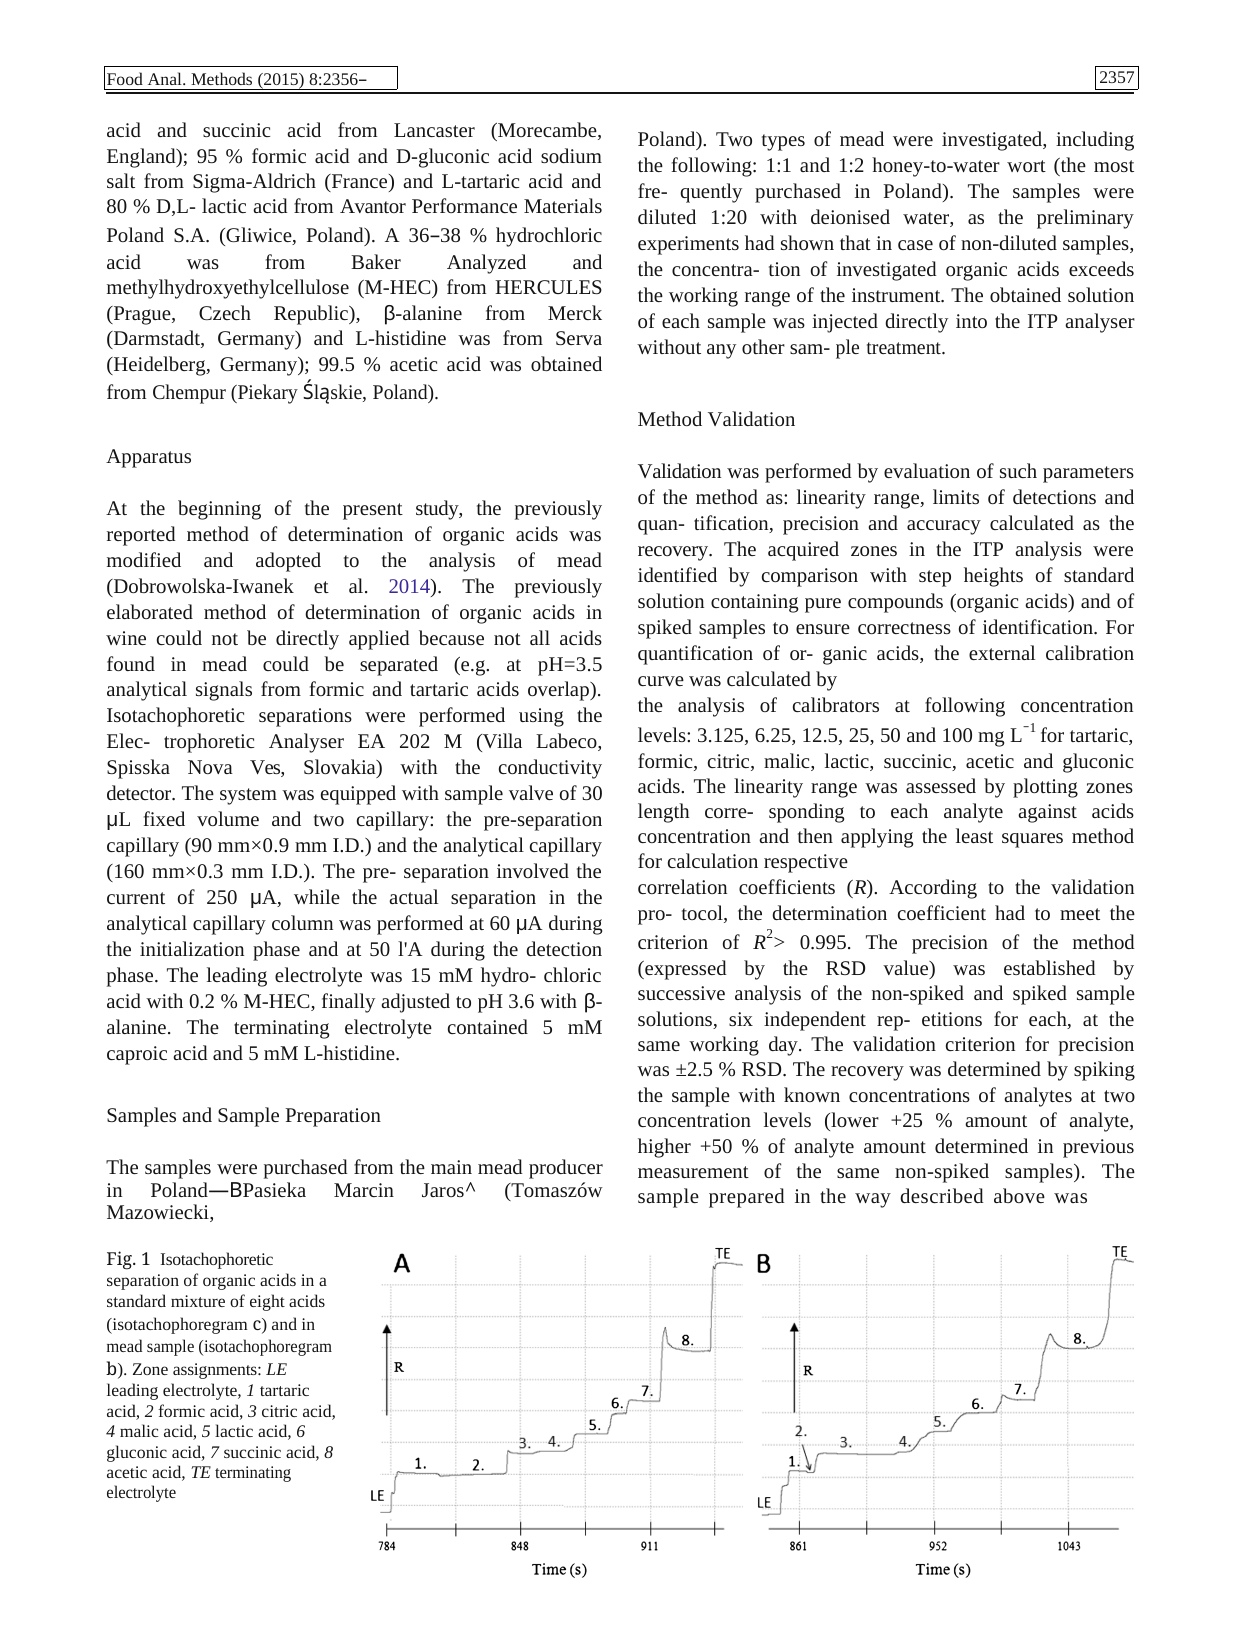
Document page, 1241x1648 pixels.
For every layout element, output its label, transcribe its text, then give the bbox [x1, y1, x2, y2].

picture [370, 1246, 1135, 1579]
text Fig. 1 Isotachophoretic separation of organic acids in a standard mixture of eight acids (isotachophoregram c) and in mead sample (isotachophoregram b). Zone assignments: LE leading electrolyte, 1 tartaric acid, 2 formic acid, 3 citric acid, 4 malic acid, 5 lactic acid, 6 gluconic acid, 7 succinic acid, 8 acetic acid, TE terminating electrolyte [106, 1246, 338, 1503]
text At the beginning of the present study, the previously reported method of determination of organic acids was modified and adopted to the analysis of mead (Dobrowolska-Iwanek et al. 2014). The previously elaborated method of determination of organic acids in wine could not be directly applied because not all acids found in mead could be separated (e.g. at pH=3.5 analytical signals from formic and tartaric acids overlap). Isotachophoretic separations were performed using the Elec- trophoretic Analyser EA 202 M (Villa Labeco, Spisska Nova Ves, Slovakia) with the conductivity detector. The system was equipped with sample valve of 30 μL fixed volume and two capillary: the pre-separation capillary (90 mm×0.9 mm I.D.) and the analytical capillary (160 mm×0.3 mm I.D.). The pre- separation involved the current of 250 μA, while the actual separation in the analytical capillary column was performed at 60 μA during the initialization phase and at 50 l'A during the detection phase. The leading electrolyte was 15 mM hydro- chloric acid with 0.2 % M-HEC, finally adjusted to pH 3.6 with β-alanine. The terminating electrolyte contained 5 mM caproic acid and 5 mM L-histidine. [106, 496, 602, 1065]
text Method Validation [637, 407, 1146, 431]
text Samples and Sample Preparation [106, 1103, 602, 1127]
text The samples were purchased from the main mead producer in Poland—BPasieka Marcin Jaros^ (Tomaszów Mazowiecki, [106, 1157, 602, 1224]
text Poland). Two types of mead were investigated, including the following: 1:1 and 1:2 honey-to-water wort (the most fre- quently purchased in Poland). The samples were diluted 1:20 with deionised water, as the preliminary experiments had shown that in case of non-diluted samples, the concentra- tion of investigated organic acids exceeds the working range of the instrument. The obtained solution of each sample was injected directly into the ITP analyser without any other sam- ple treatment. [637, 127, 1134, 359]
text the analysis of calibrators at following concentration levels: 3.125, 6.25, 12.5, 25, 50 and 100 mg L−1 for tartaric, formic, citric, malic, lactic, succinic, acetic and gluconic acids. The linearity range was assessed by plotting zones length corre- sponding to each analyte against acids concentration and then applying the least squares method for calculation respective [637, 693, 1134, 873]
text Validation was performed by evaluation of such parameters of the method as: linearity range, limits of detections and quan- tification, precision and accuracy calculated as the recovery. The acquired zones in the ITP analysis were identified by comparison with step heights of standard solution containing pure compounds (organic acids) and of spiked samples to ensure correctness of identification. For quantification of or- ganic acids, the external calibration curve was calculated by [637, 459, 1134, 691]
text acid and succinic acid from Lancaster (Morecambe, England); 95 % formic acid and D-gluconic acid sodium salt from Sigma-Aldrich (France) and L-tartaric acid and 80 % D,L- lactic acid from Avantor Performance Materials Poland S.A. (Gliwice, Poland). A 36–38 % hydrochloric acid was from Baker Analyzed and methylhydroxyethylcellulose (M-HEC) from HERCULES (Prague, Czech Republic), β-alanine from Merck (Darmstadt, Germany) and L-histidine was from Serva (Heidelberg, Germany); 99.5 % acetic acid was obtained from Chempur (Piekary Śląskie, Poland). [106, 118, 602, 406]
text correlation coefficients (R). According to the validation pro- tocol, the determination coefficient had to meet the criterion of R2> 0.995. The precision of the method (expressed by the RSD value) was established by successive analysis of the non-spiked and spiked sample solutions, six independent rep- etitions for each, at the same working day. The validation criterion for precision was ±2.5 % RSD. The recovery was determined by spiking the sample with known concentrations of analytes at two concentration levels (lower +25 % amount of analyte, higher +50 % of analyte amount determined in previous measurement of the same non-spiked samples). The sample prepared in the way described above was [637, 875, 1135, 1208]
text Apparatus [106, 444, 602, 468]
